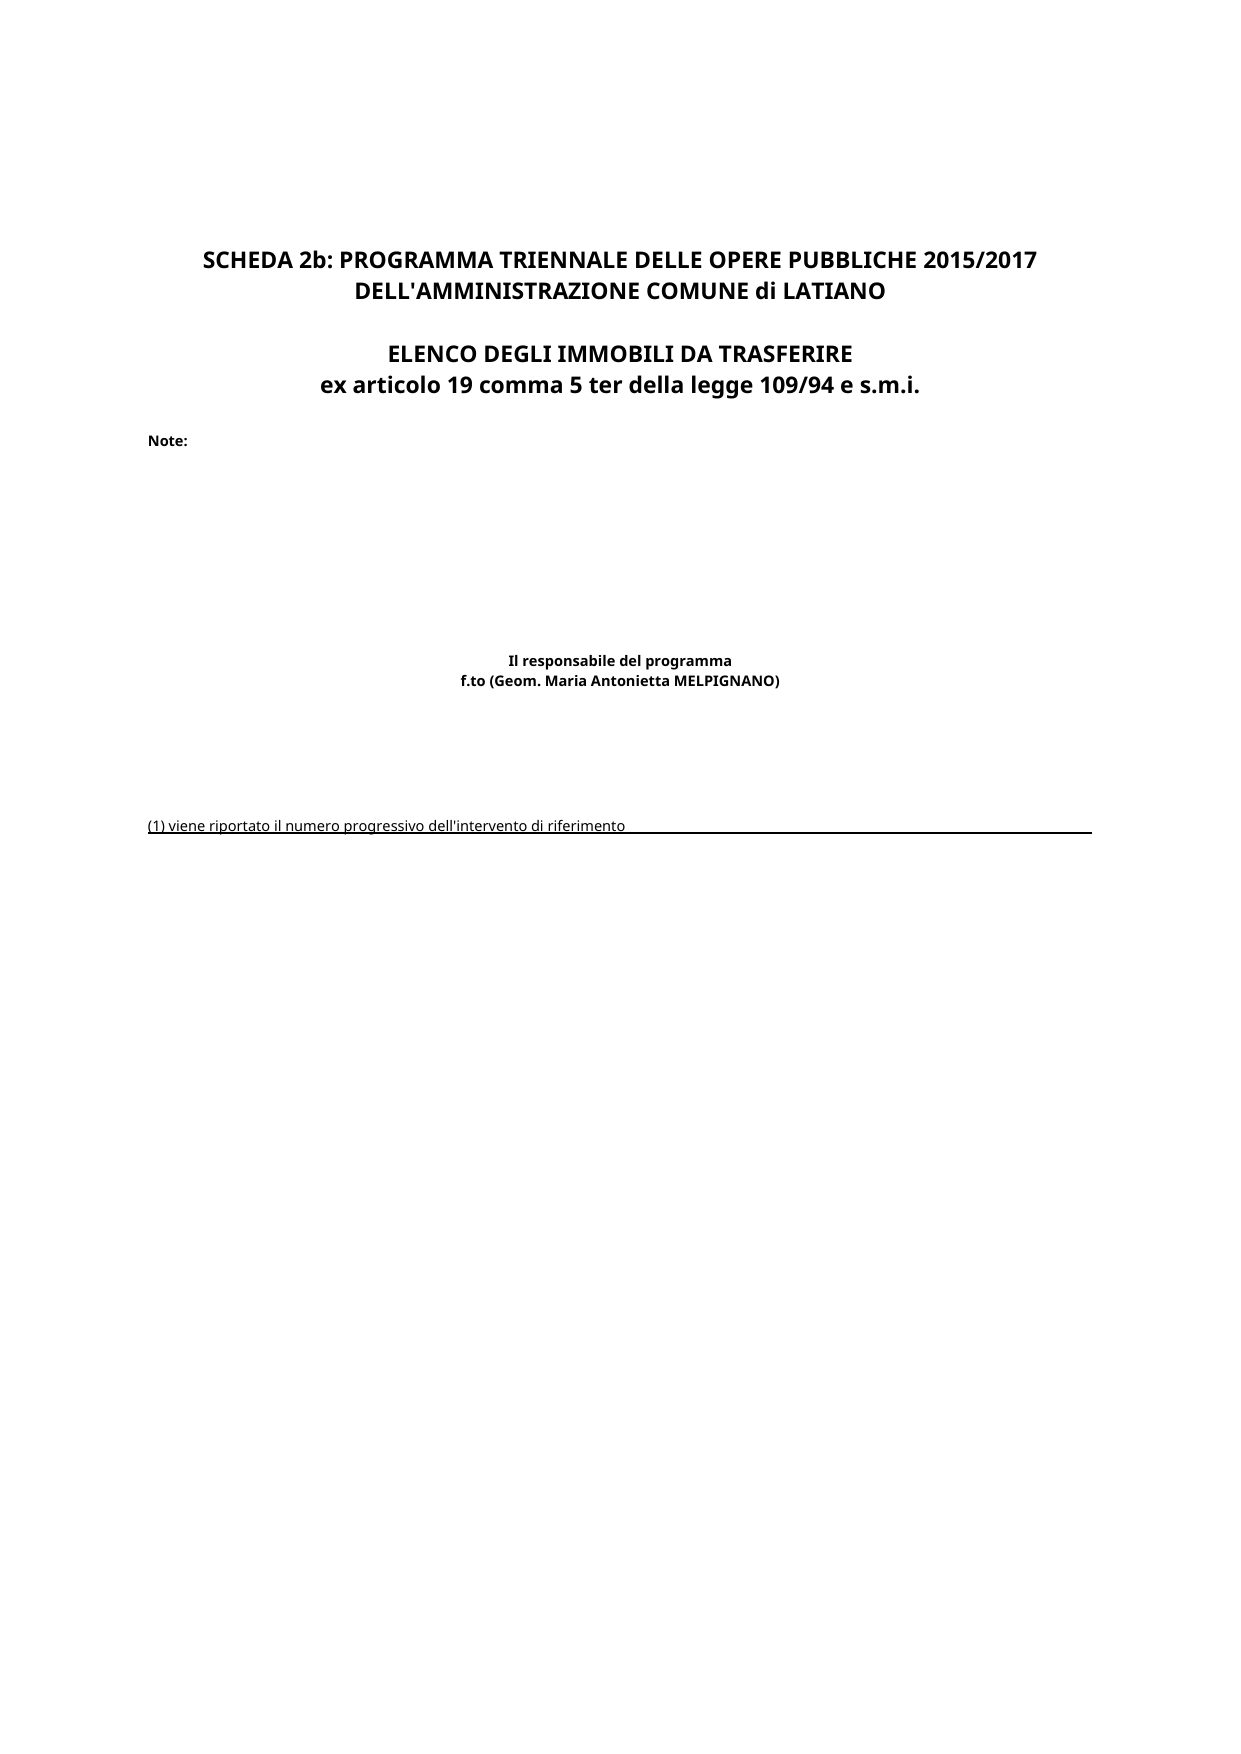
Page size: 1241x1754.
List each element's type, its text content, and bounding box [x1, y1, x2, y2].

text (1) viene riportato il numero progressivo dell'intervento di riferimento [148, 816, 1092, 832]
text Note: [148, 431, 1092, 450]
text Il responsabile del programma f.to (Geom. Maria Antonietta MELPIGNANO) [148, 651, 1092, 691]
subtitle SCHEDA 2b: PROGRAMMA TRIENNALE DELLE OPERE PUBBLICHE 2015/2017 DELL'AMMINISTRAZIONE COMUNE di LATIANO ELENCO DEGLI IMMOBILI DA TRASFERIRE ex articolo 19 comma 5 ter della legge 109/94 e s.m.i. [148, 244, 1092, 400]
